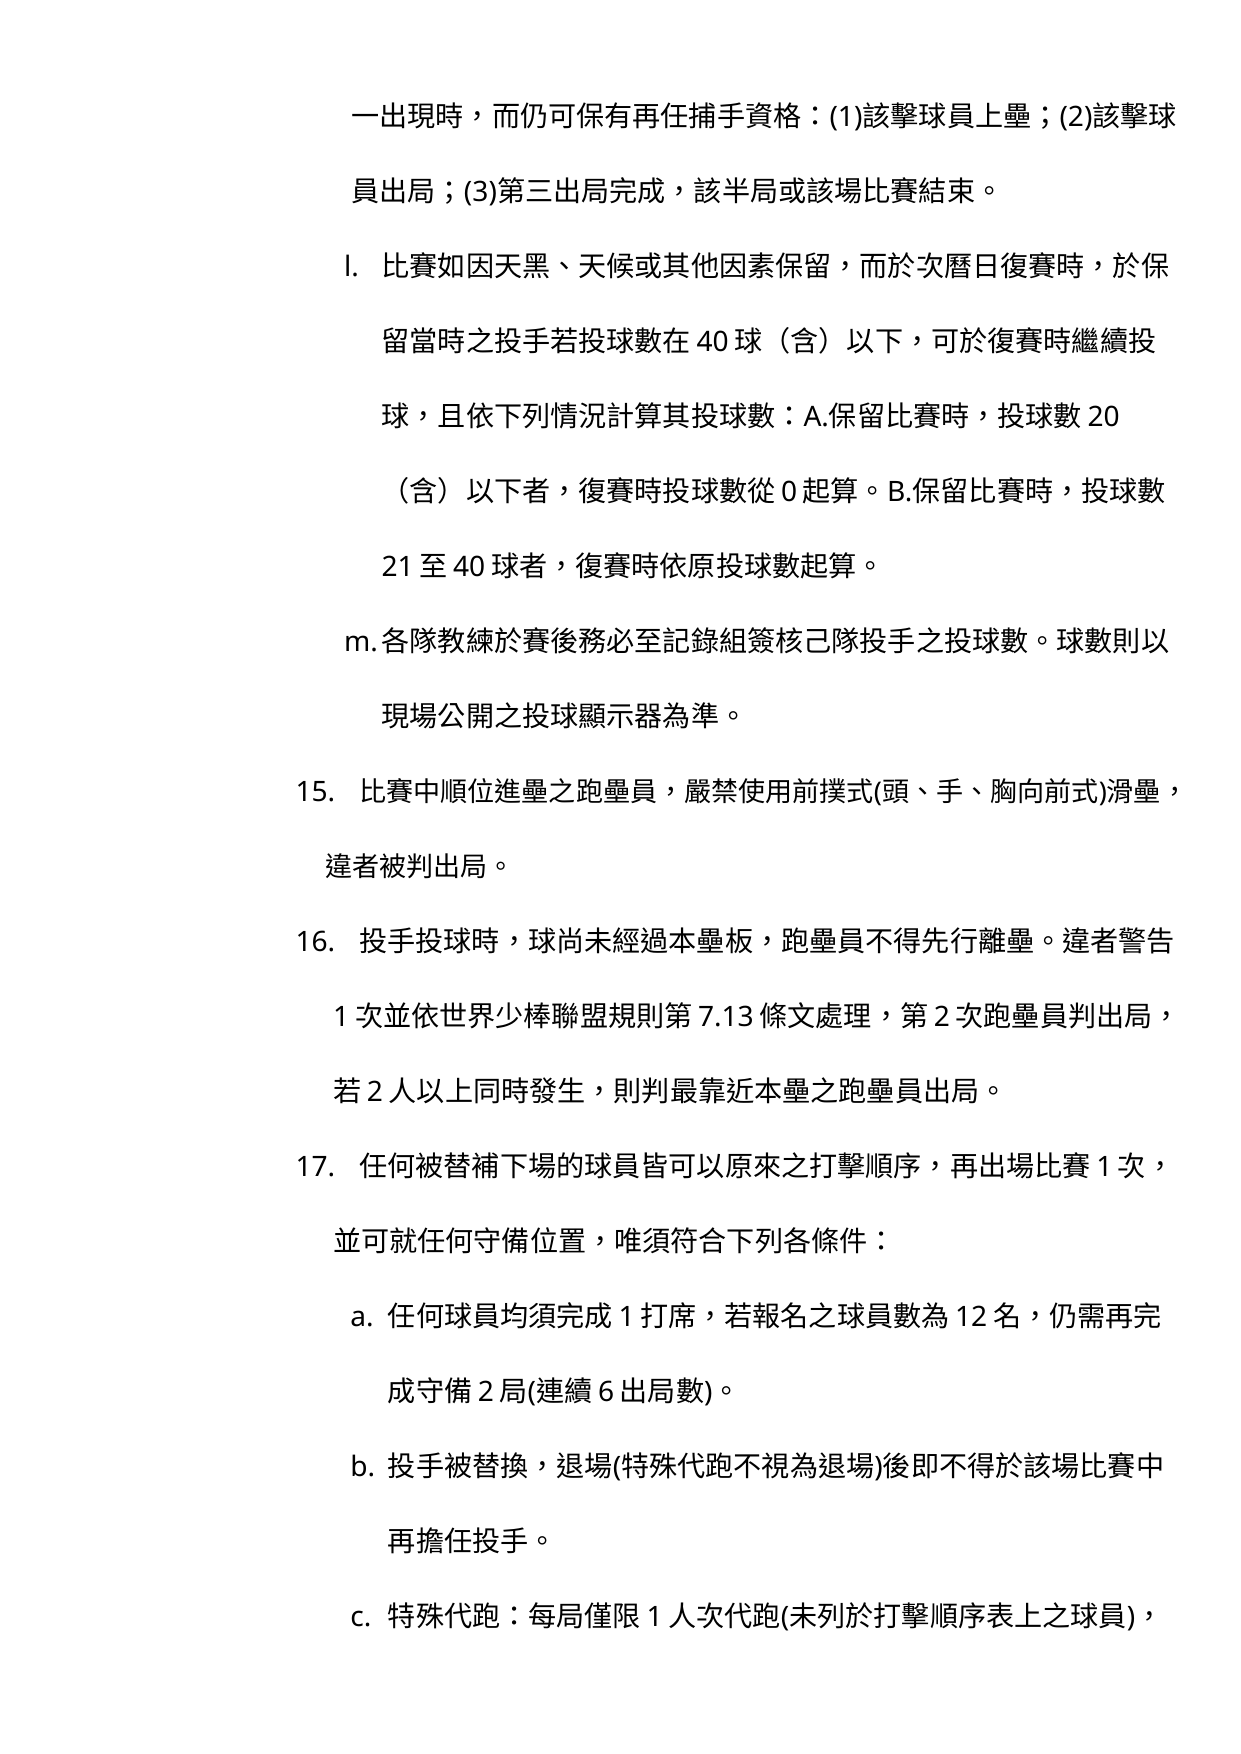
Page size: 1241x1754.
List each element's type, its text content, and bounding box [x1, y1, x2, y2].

list 投手被替換，退場(特殊代跑不視為退場)後即不得於該場比賽中再擔任投手。 [350, 1421, 1181, 1571]
list 比賽如因天黑、天候或其他因素保留，而於次曆日復賽時，於保留當時之投手若投球數在40球（含）以下，可於復賽時繼續投球，且依下列情況計算其投球數：A.保留比賽時，投球數20（含）以下者，復賽時投球數從0起算。B.保留比賽時，投球數21至40球者，復賽時依原投球數起算。 [344, 221, 1181, 596]
list 任何被替補下場的球員皆可以原來之打擊順序，再出場比賽1次，並可就任何守備位置，唯須符合下列各條件： [295, 1121, 1181, 1271]
list 比賽中順位進壘之跑壘員，嚴禁使用前撲式(頭、手、胸向前式)滑壘，違者被判出局。 [295, 746, 1181, 896]
list 投手投球時，球尚未經過本壘板，跑壘員不得先行離壘。違者警告1次並依世界少棒聯盟規則第7.13條文處理，第2次跑壘員判出局，若2人以上同時發生，則判最靠近本壘之跑壘員出局。 [295, 896, 1181, 1121]
list 各隊教練於賽後務必至記錄組簽核己隊投手之投球數。球數則以現場公開之投球顯示器為準。 [344, 596, 1181, 746]
list 任何球員均須完成1打席，若報名之球員數為12名，仍需再完成守備2局(連續6出局數)。 [350, 1271, 1181, 1421]
text 一出現時，而仍可保有再任捕手資格：(1)該擊球員上壘；(2)該擊球員出局；(3)第三出局完成，該半局或該場比賽結束。 [84, 71, 1181, 221]
list 特殊代跑：每局僅限1人次代跑(未列於打擊順序表上之球員)， [350, 1571, 1181, 1646]
